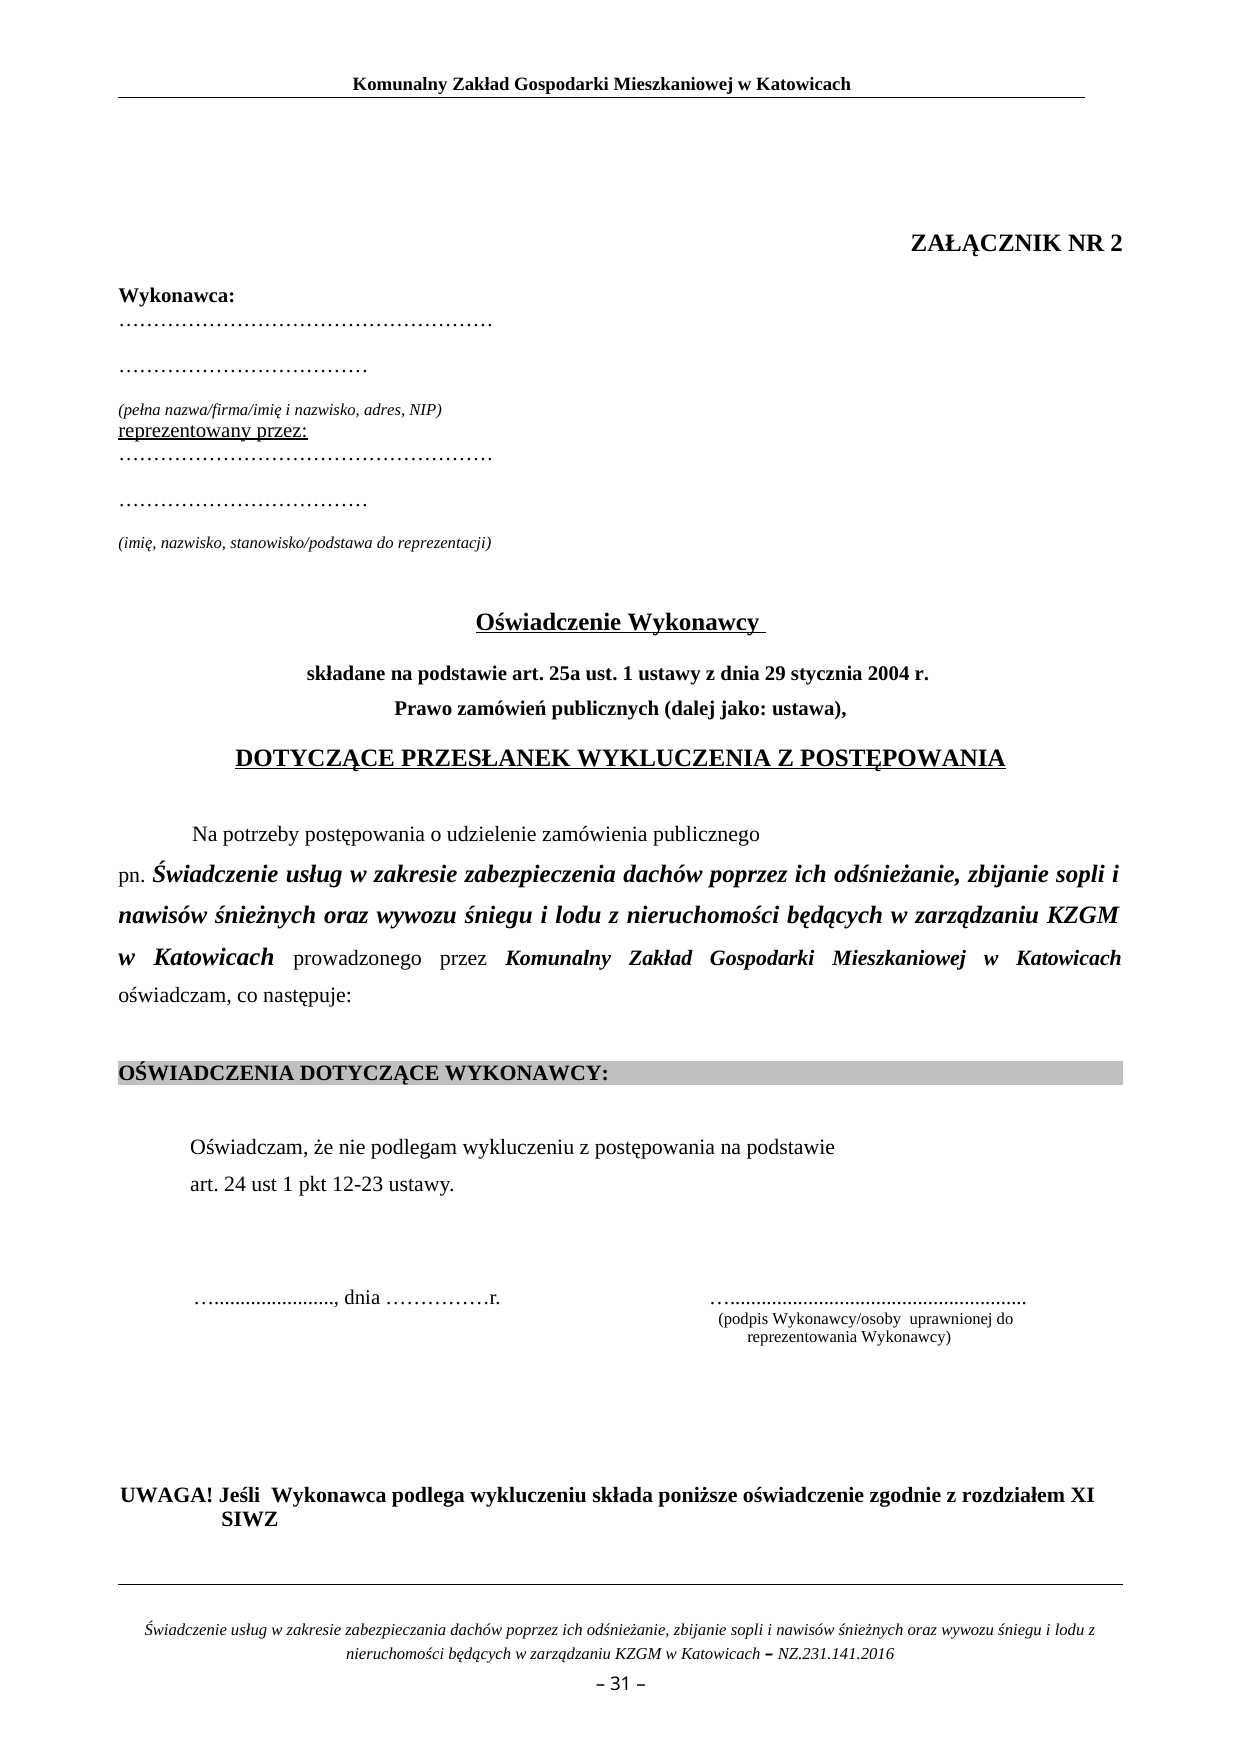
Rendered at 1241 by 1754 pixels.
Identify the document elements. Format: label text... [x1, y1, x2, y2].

text OŚWIADCZENIA DOTYCZĄCE WYKONAWCY: [118, 1061, 1123, 1085]
text Prawo zamówień publicznych (dalej jako: ustawa), [118, 697, 1123, 720]
text ZAŁĄCZNIK NR 2 [118, 229, 1123, 257]
list …......................., dnia ……………r. …......................................................... [193, 1286, 1123, 1309]
list Oświadczam, że nie podlegam wykluczeniu z postępowania na podstawie art. 24 ust 1 pkt 12-23 ustawy. [118, 1135, 1123, 1196]
text reprezentowany przez: [118, 418, 1123, 442]
text Oświadczenie Wykonawcy [118, 608, 1123, 636]
text (imię, nazwisko, stanowisko/podstawa do reprezentacji) [118, 534, 503, 552]
text ……………………………………………………………………………… [118, 307, 503, 377]
text (pełna nazwa/firma/imię i nazwisko, adres, NIP) [118, 400, 503, 418]
text Wykonawca: [118, 284, 1123, 307]
text (podpis Wykonawcy/osoby uprawnionej do reprezentowania Wykonawcy) [693, 1309, 1038, 1346]
text DOTYCZĄCE PRZESŁANEK WYKLUCZENIA Z POSTĘPOWANIA [118, 744, 1123, 772]
text ……………………………………………………………………………… [118, 442, 503, 511]
text Na potrzeby postępowania o udzielenie zamówienia publicznego pn. Świadczenie usług w zakresie zabezpieczenia dachów poprzez ich odśnieżanie, zbijanie sopli i nawisów śnieżnych oraz wywozu śniegu i lodu z nieruchomości będących w zarządzaniu KZGM w Katowicach prowadzonego przez Komunalny Zakład Gospodarki Mieszkaniowej w Katowicach oświadczam, co następuje: [118, 822, 1123, 1007]
text składane na podstawie art. 25a ust. 1 ustawy z dnia 29 stycznia 2004 r. [118, 662, 1123, 685]
text UWAGA! Jeśli Wykonawca podlega wykluczeniu składa poniższe oświadczenie zgodnie z rozdziałem XI SIWZ [120, 1483, 1123, 1532]
